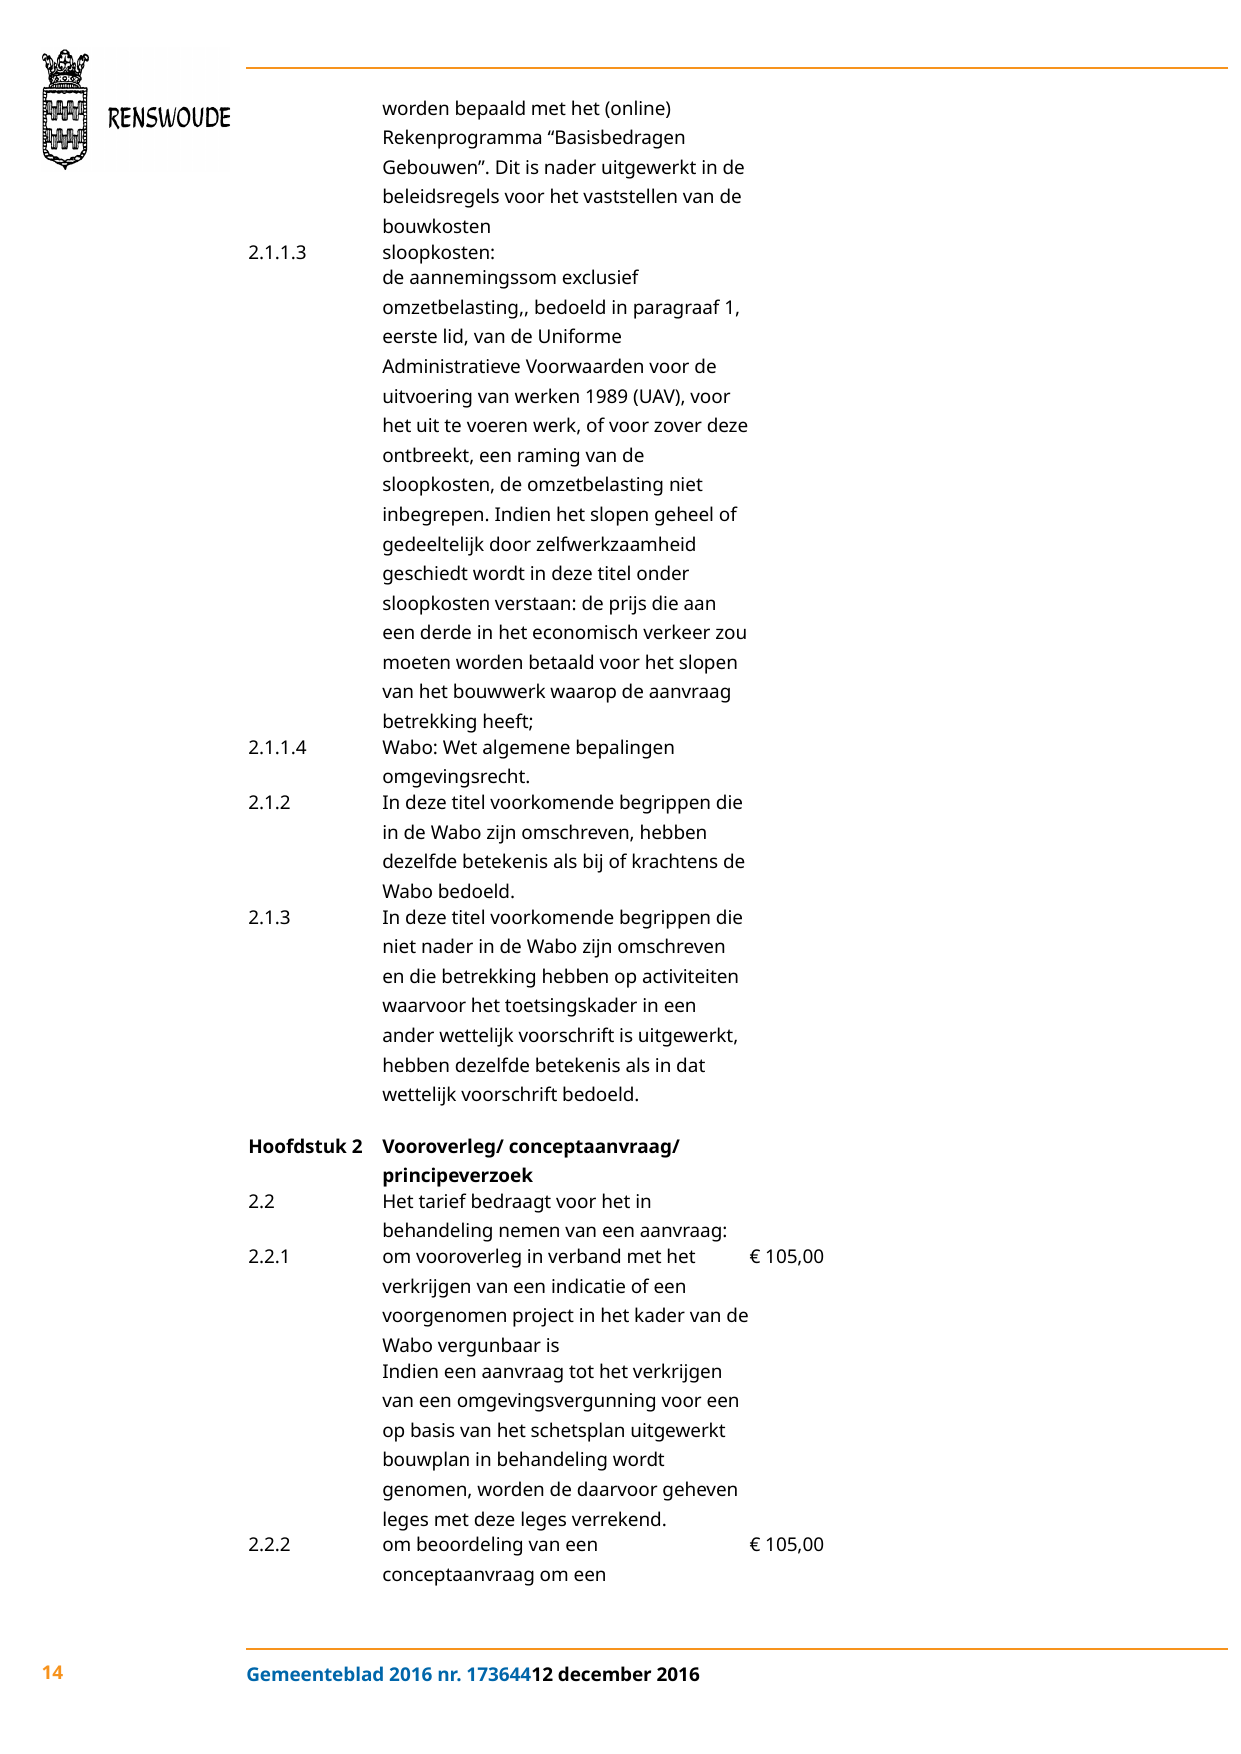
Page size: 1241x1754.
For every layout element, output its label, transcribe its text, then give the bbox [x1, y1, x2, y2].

table_cell [1018, 239, 1152, 264]
table_cell om vooroverleg in verband met het verkrijgen van een indicatie of een voorgenomen project in het kader van de Wabo vergunbaar is [382, 1244, 749, 1358]
table_cell [884, 1358, 1017, 1532]
table_cell 2.1.2 [248, 789, 382, 904]
table_cell 2.1.1.4 [248, 734, 382, 789]
table_cell Wabo: Wet algemene bepalingen omgevingsrecht. [382, 734, 749, 789]
table_cell [1018, 1358, 1152, 1532]
table_cell 2.1.3 [248, 904, 382, 1107]
table_cell 2.2.1 [248, 1244, 382, 1358]
table_cell [749, 1188, 883, 1243]
table_cell [884, 265, 1017, 734]
table_cell [1018, 1188, 1152, 1243]
table_cell [749, 265, 883, 734]
table_cell [884, 734, 1017, 789]
table_cell [1018, 95, 1152, 239]
table_cell [749, 1358, 883, 1532]
table_cell [382, 1107, 749, 1133]
table_cell [1018, 265, 1152, 734]
table_cell [1018, 1133, 1152, 1188]
table_cell [749, 734, 883, 789]
table_cell 2.1.1.3 [248, 239, 382, 264]
table_cell [884, 1244, 1017, 1358]
table_cell worden bepaald met het (online) Rekenprogramma “Basisbedragen Gebouwen”. Dit is nader uitgewerkt in de beleidsregels voor het vaststellen van de bouwkosten [382, 95, 749, 239]
table_cell Vooroverleg/ conceptaanvraag/ principeverzoek [382, 1133, 749, 1188]
table_cell [884, 1107, 1017, 1133]
table_cell [1018, 1107, 1152, 1133]
table_cell [248, 95, 382, 239]
table_cell [884, 1188, 1017, 1243]
table_cell [884, 789, 1017, 904]
table_cell [1018, 904, 1152, 1107]
table_cell Hoofdstuk 2 [248, 1133, 382, 1188]
table_cell [884, 1133, 1017, 1188]
table_cell [248, 1107, 382, 1133]
table_cell 2.2 [248, 1188, 382, 1243]
table_cell [884, 95, 1017, 239]
table_cell [749, 1133, 883, 1188]
picture [41, 47, 231, 172]
table_cell [749, 95, 883, 239]
table_cell € 105,00 [749, 1244, 883, 1358]
table_cell 2.2.2 [248, 1532, 382, 1587]
table_cell [884, 1532, 1017, 1587]
table_cell [1018, 1532, 1152, 1587]
table_cell [248, 1358, 382, 1532]
table_cell [884, 239, 1017, 264]
table_cell [749, 239, 883, 264]
table_cell [1018, 734, 1152, 789]
table_cell [749, 904, 883, 1107]
table_cell € 105,00 [749, 1532, 883, 1587]
table_cell In deze titel voorkomende begrippen die niet nader in de Wabo zijn omschreven en die betrekking hebben op activiteiten waarvoor het toetsingskader in een ander wettelijk voorschrift is uitgewerkt, hebben dezelfde betekenis als in dat wettelijk voorschrift bedoeld. [382, 904, 749, 1107]
table_cell Indien een aanvraag tot het verkrijgen van een omgevingsvergunning voor een op basis van het schetsplan uitgewerkt bouwplan in behandeling wordt genomen, worden de daarvoor geheven leges met deze leges verrekend. [382, 1358, 749, 1532]
table_cell [1018, 789, 1152, 904]
table_cell sloopkosten: [382, 239, 749, 264]
table_cell de aannemingssom exclusief omzetbelasting,, bedoeld in paragraaf 1, eerste lid, van de Uniforme Administratieve Voorwaarden voor de uitvoering van werken 1989 (UAV), voor het uit te voeren werk, of voor zover deze ontbreekt, een raming van de sloopkosten, de omzetbelasting niet inbegrepen. Indien het slopen geheel of gedeeltelijk door zelfwerkzaamheid geschiedt wordt in deze titel onder sloopkosten verstaan: de prijs die aan een derde in het economisch verkeer zou moeten worden betaald voor het slopen van het bouwwerk waarop de aanvraag betrekking heeft; [382, 265, 749, 734]
table_cell In deze titel voorkomende begrippen die in de Wabo zijn omschreven, hebben dezelfde betekenis als bij of krachtens de Wabo bedoeld. [382, 789, 749, 904]
table_cell [749, 1107, 883, 1133]
table_cell [248, 265, 382, 734]
table_cell Het tarief bedraagt voor het in behandeling nemen van een aanvraag: [382, 1188, 749, 1243]
table_cell [1018, 1244, 1152, 1358]
table_cell [884, 904, 1017, 1107]
table_cell [749, 789, 883, 904]
table_cell om beoordeling van een conceptaanvraag om een [382, 1532, 749, 1587]
